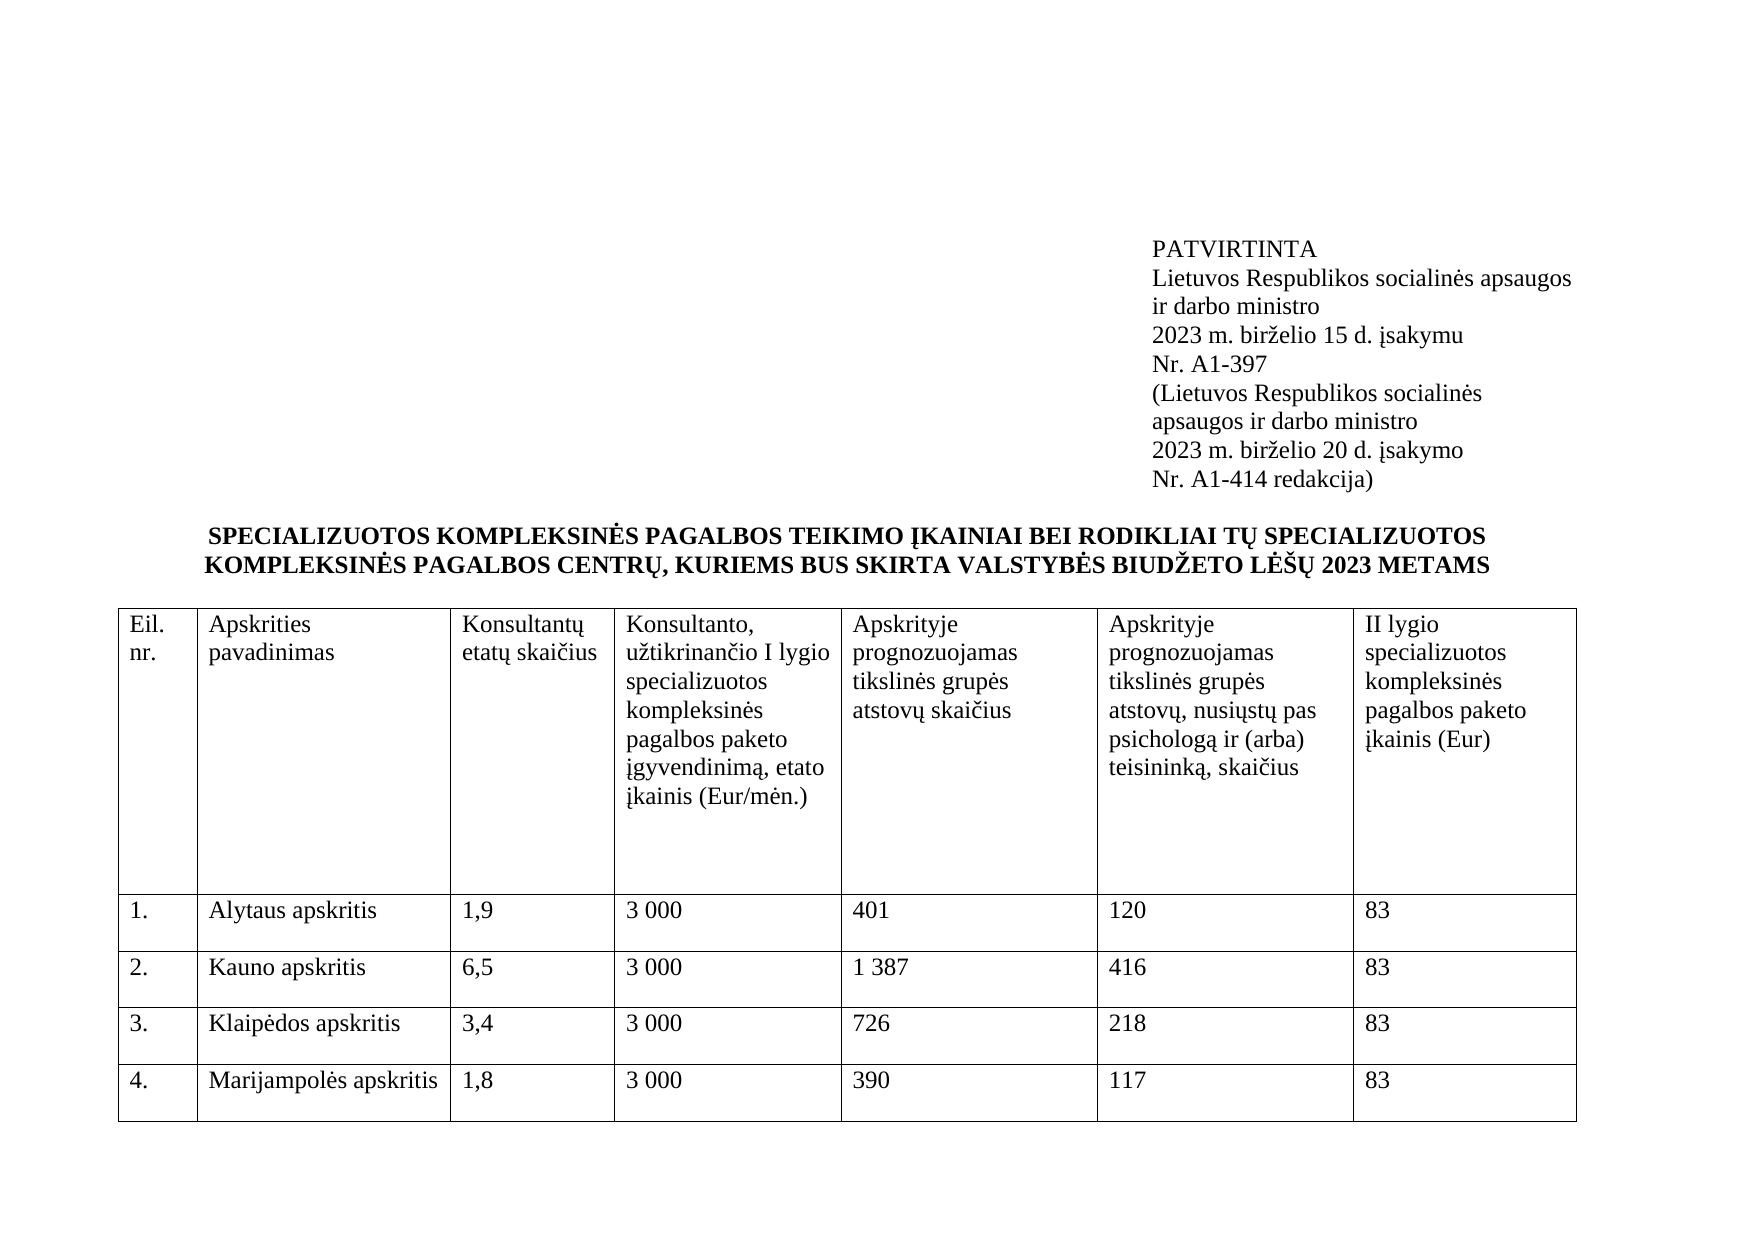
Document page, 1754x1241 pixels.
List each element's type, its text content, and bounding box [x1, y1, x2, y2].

text 2023 m. birželio 15 d. įsakymu Nr. A1‑397 [1152, 320, 1577, 378]
table_cell 3 000 [615, 1065, 841, 1121]
table_cell 83 [1354, 1065, 1576, 1121]
table_cell 401 [842, 895, 1097, 951]
text PATVIRTINTA [1152, 234, 1577, 263]
table_cell 1,9 [451, 895, 614, 951]
text Nr. A1-414 redakcija) [1152, 464, 1577, 493]
table_cell 1,8 [451, 1065, 614, 1121]
table_cell 2. [119, 952, 197, 1007]
table_header Konsultanto, užtikrinančio I lygio specializuotos kompleksinės pagalbos paketo įgyvendinimą, etato įkainis (Eur/mėn.) [615, 609, 841, 894]
table_cell 390 [842, 1065, 1097, 1121]
table_cell 6,5 [451, 952, 614, 1007]
table_header Eil. nr. [119, 609, 197, 894]
table_cell 3,4 [451, 1008, 614, 1064]
table_cell 3. [119, 1008, 197, 1064]
table_cell Marijampolės apskritis [198, 1065, 450, 1121]
text Lietuvos Respublikos socialinės apsaugos ir darbo ministro [1152, 263, 1577, 320]
table_cell 3 000 [615, 1008, 841, 1064]
table_cell Alytaus apskritis [198, 895, 450, 951]
table_cell 3 000 [615, 895, 841, 951]
table_cell 83 [1354, 952, 1576, 1007]
table_header Apskrityje prognozuojamas tikslinės grupės atstovų skaičius [842, 609, 1097, 894]
table_cell 1. [119, 895, 197, 951]
table_cell Klaipėdos apskritis [198, 1008, 450, 1064]
table_cell 83 [1354, 895, 1576, 951]
table_cell 117 [1098, 1065, 1353, 1121]
table_cell 218 [1098, 1008, 1353, 1064]
table_cell 120 [1098, 895, 1353, 951]
table_cell 4. [119, 1065, 197, 1121]
table_cell 3 000 [615, 952, 841, 1007]
table_header II lygio specializuotos kompleksinės pagalbos paketo įkainis (Eur) [1354, 609, 1576, 894]
table_cell 1 387 [842, 952, 1097, 1007]
table_cell 726 [842, 1008, 1097, 1064]
table_cell Kauno apskritis [198, 952, 450, 1007]
text Specializuotos kompleksinės pagalbos teikimo įkainiAI bei rodikliAI TŲ specializuotos kompleksinės pagalbos centrŲ, kuriems bus skirtA valstybės biudžeto lėšŲ 2023 metams [118, 521, 1577, 579]
table_header Konsultantų etatų skaičius [451, 609, 614, 894]
table_cell 416 [1098, 952, 1353, 1007]
table_cell 83 [1354, 1008, 1576, 1064]
table_header Apskrityje prognozuojamas tikslinės grupės atstovų, nusiųstų pas psichologą ir (arba) teisininką, skaičius [1098, 609, 1353, 894]
table_header Apskrities pavadinimas [198, 609, 450, 894]
text (Lietuvos Respublikos socialinės apsaugos ir darbo ministro 2023 m. birželio 20 d. įsakymo [1152, 378, 1577, 464]
